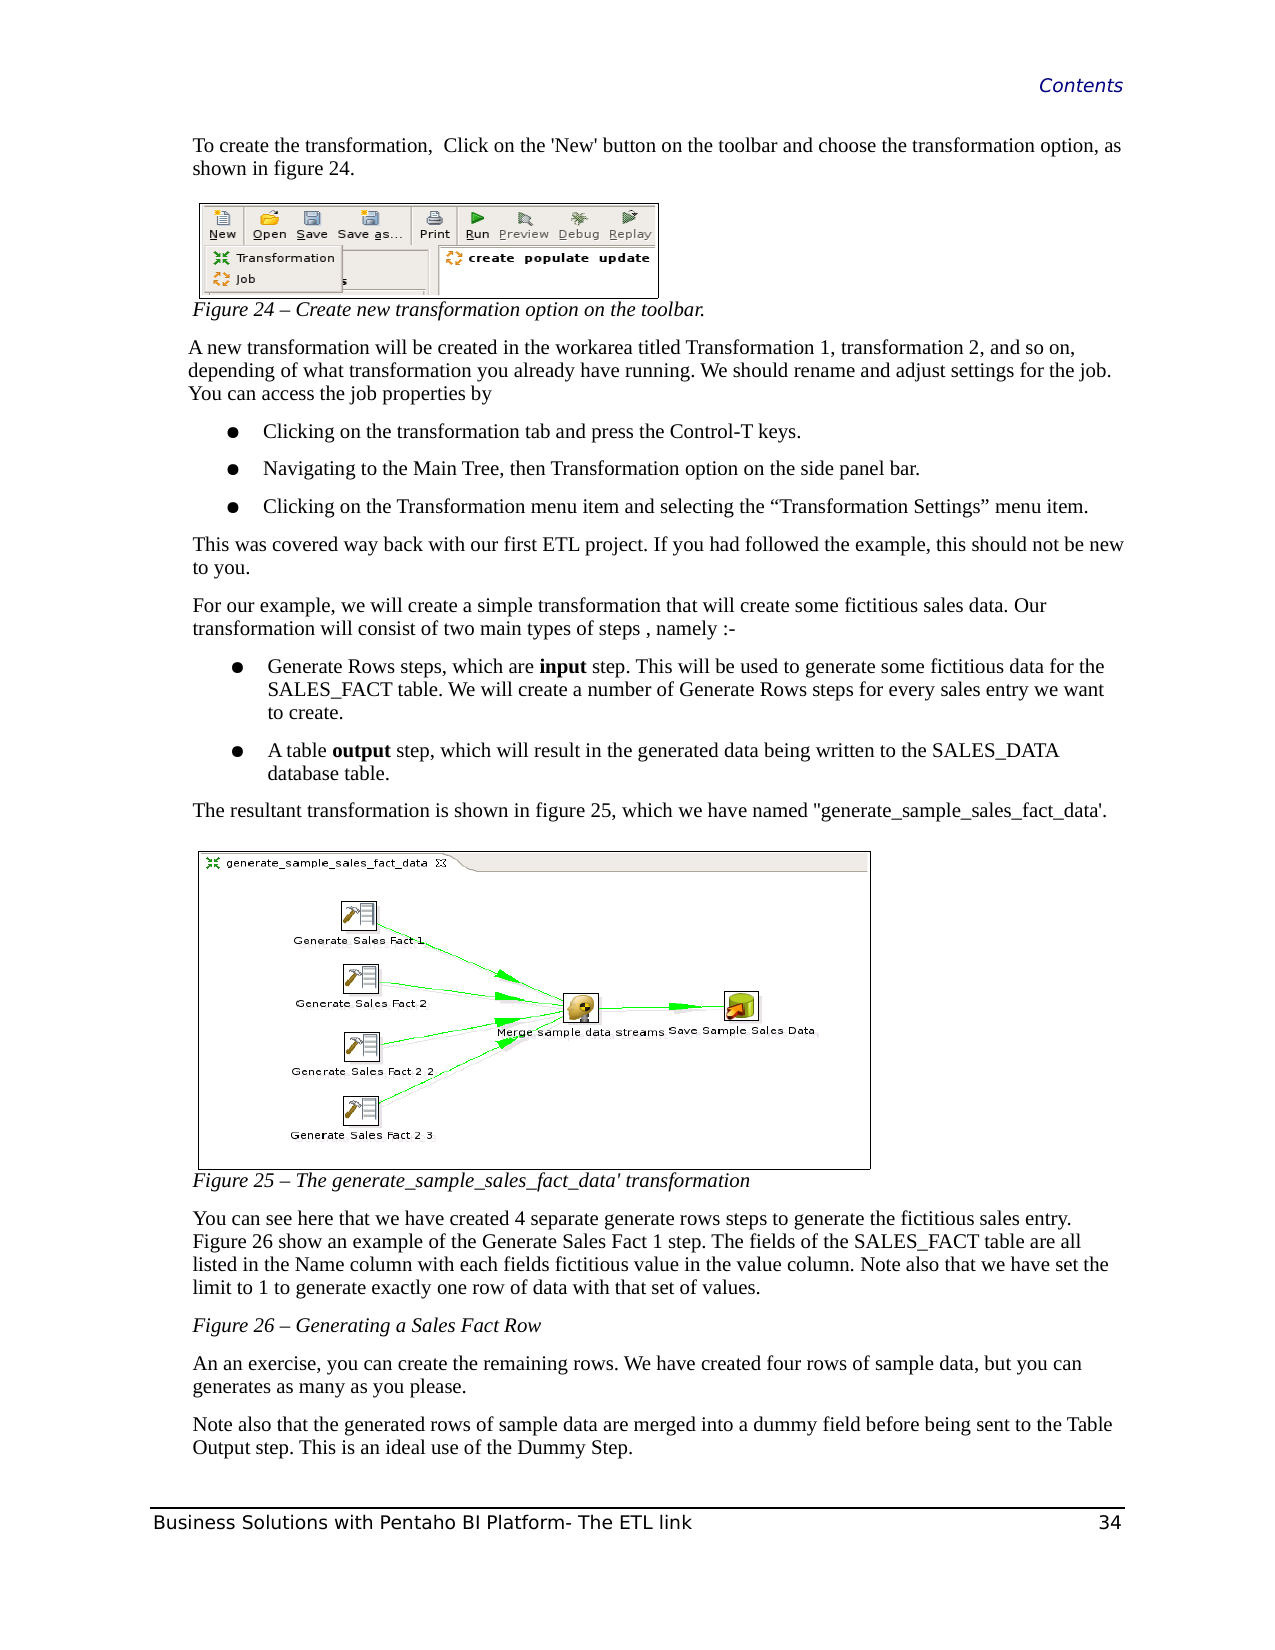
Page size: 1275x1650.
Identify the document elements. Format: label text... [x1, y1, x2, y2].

picture [200, 853, 868, 1167]
text To create the transformation, Click on the 'New' button on the toolbar and choose the transformation option, as shown in figure 24. [192, 134, 1125, 180]
text You can see here that we have created 4 separate generate rows steps to generate the fictitious sales entry. Figure 26 show an example of the Generate Sales Fact 1 step. The fields of the SALES_FACT table are all listed in the Name column with each fields fictitious value in the value column. Note also that we have set the limit to 1 to generate exactly one row of data with that set of values. [192, 1207, 1125, 1299]
text For our example, we will create a simple transformation that will create some fictitious sales data. Our transformation will consist of two main types of steps , namely :- [192, 594, 1125, 640]
text The resultant transformation is shown in figure 25, which we have named ''generate_sample_sales_fact_data'. [192, 799, 1125, 822]
text Figure 25 – The generate_sample_sales_fact_data' transformation [192, 837, 1125, 1192]
list Clicking on the Transformation menu item and selecting the “Transformation Settings” menu item. [225, 495, 1125, 518]
list Clicking on the transformation tab and press the Control-T keys. [225, 419, 1125, 442]
list Generate Rows steps, which are input step. This will be used to generate some fictitious data for the SALES_FACT table. We will create a number of Generate Rows steps for every sales entry we want to create. [230, 654, 1125, 724]
text Figure 26 – Generating a Sales Fact Row [192, 1314, 1125, 1337]
list Navigating to the Main Tree, then Transformation option on the side panel bar. [225, 457, 1125, 480]
text An an exercise, you can create the remaining rows. We have created four rows of sample data, but you can generates as many as you please. [192, 1352, 1125, 1398]
text A new transformation will be created in the workarea titled Transformation 1, transformation 2, and so on, depending of what transformation you already have running. We should rename and adjust settings for the job. You can access the job properties by [188, 336, 1125, 405]
text Figure 24 – Create new transformation option on the toolbar. [192, 195, 1125, 321]
text Note also that the generated rows of sample data are merged into a dummy field before being sent to the Table Output step. This is an ideal use of the Dummy Step. [192, 1413, 1125, 1459]
list A table output step, which will result in the generated data being written to the SALES_DATA database table. [230, 738, 1125, 784]
text This was covered way back with our first ETL project. If you had followed the example, this should not be new to you. [192, 533, 1125, 579]
picture [202, 205, 656, 295]
